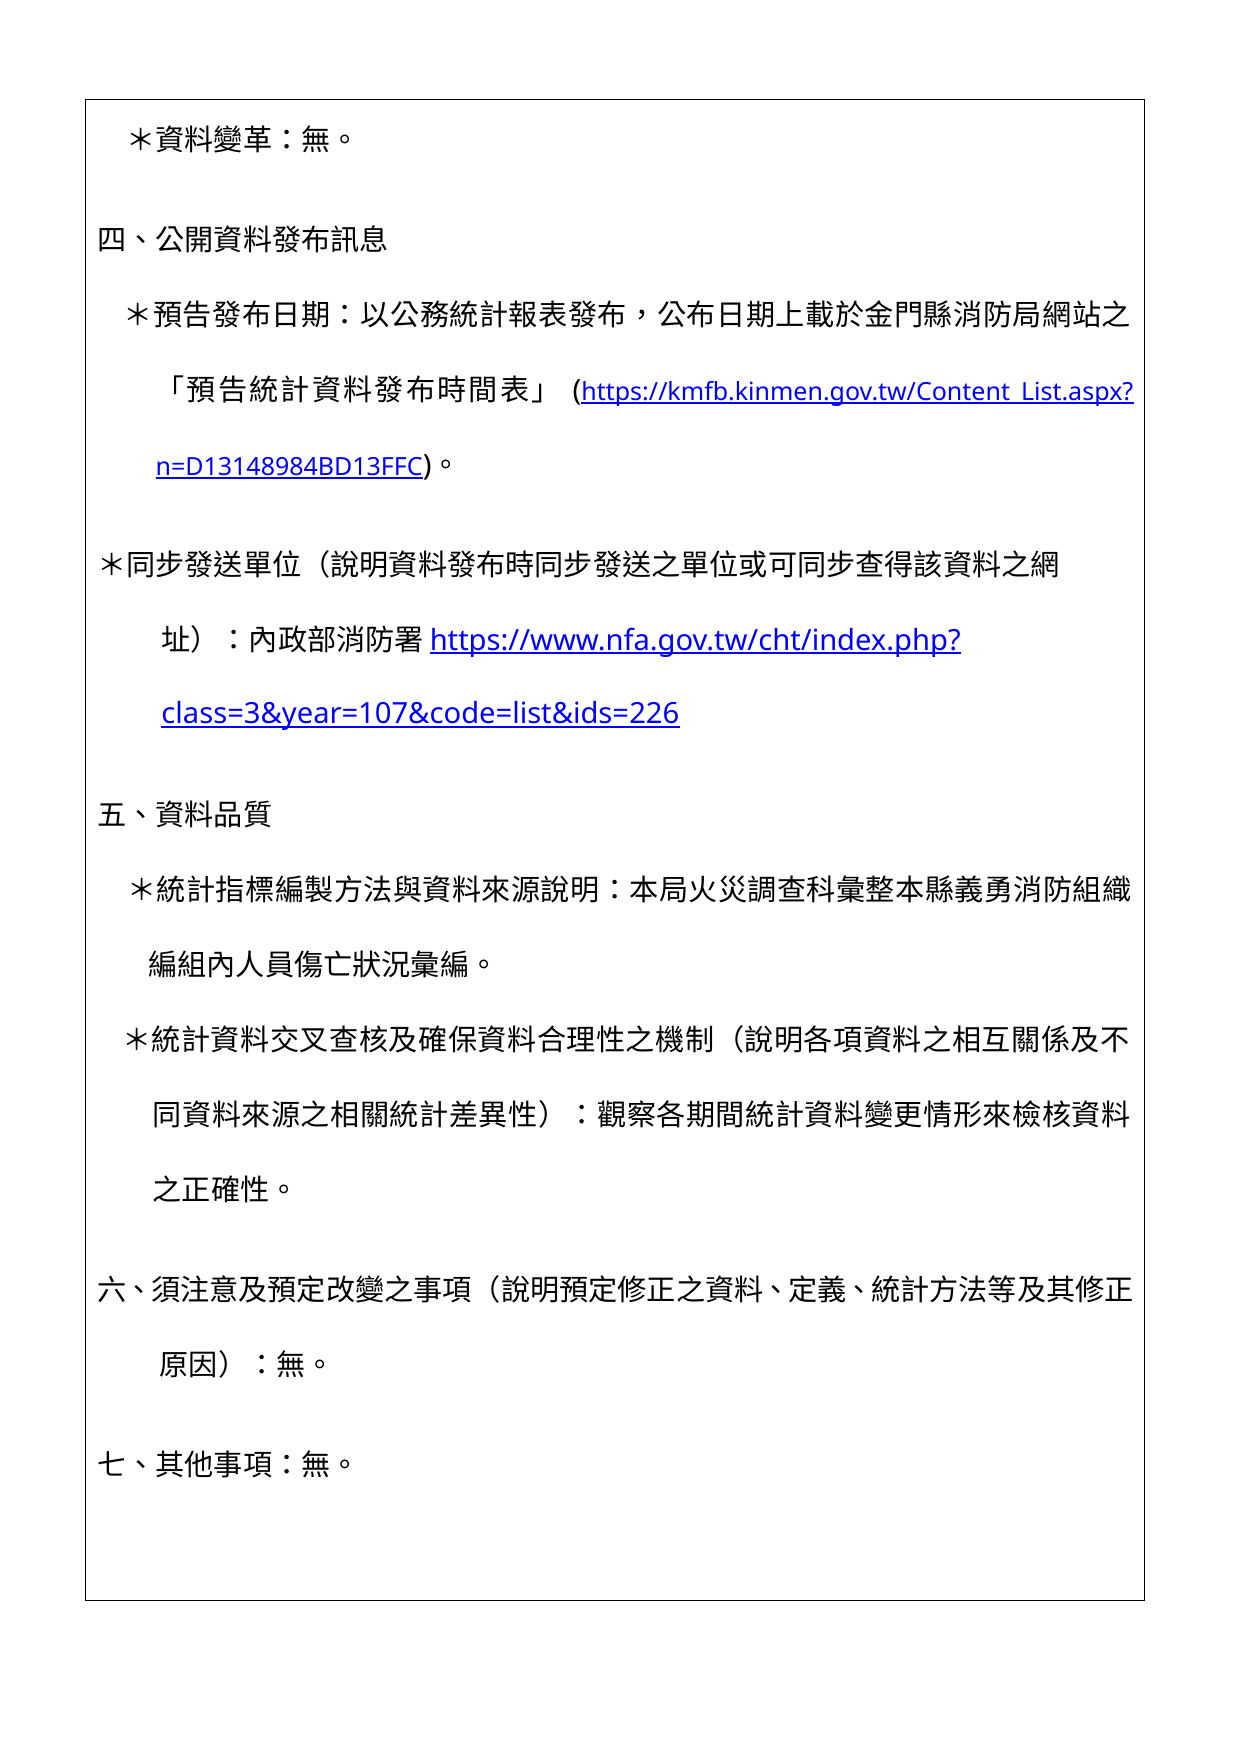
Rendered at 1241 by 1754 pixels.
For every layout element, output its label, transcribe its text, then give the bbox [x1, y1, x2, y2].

table_header ＊資料變革：無。 四、公開資料發布訊息 ＊預告發布日期：以公務統計報表發布，公布日期上載於金門縣消防局網站之「預告統計資料發布時間表」 (https://kmfb.kinmen.gov.tw/Content_List.aspx?n=D13148984BD13FFC)。 ＊同步發送單位（說明資料發布時同步發送之單位或可同步查得該資料之網址）：內政部消防署https://www.nfa.gov.tw/cht/index.php?class=3&year=107&code=list&ids=226 五、資料品質 ＊統計指標編製方法與資料來源說明：本局火災調查科彙整本縣義勇消防組織編組內人員傷亡狀況彙編。 ＊統計資料交叉查核及確保資料合理性之機制（說明各項資料之相互關係及不同資料來源之相關統計差異性）：觀察各期間統計資料變更情形來檢核資料之正確性。 六、須注意及預定改變之事項（說明預定修正之資料、定義、統計方法等及其修正原因）：無。 七、其他事項：無。 [86, 100, 1144, 1600]
